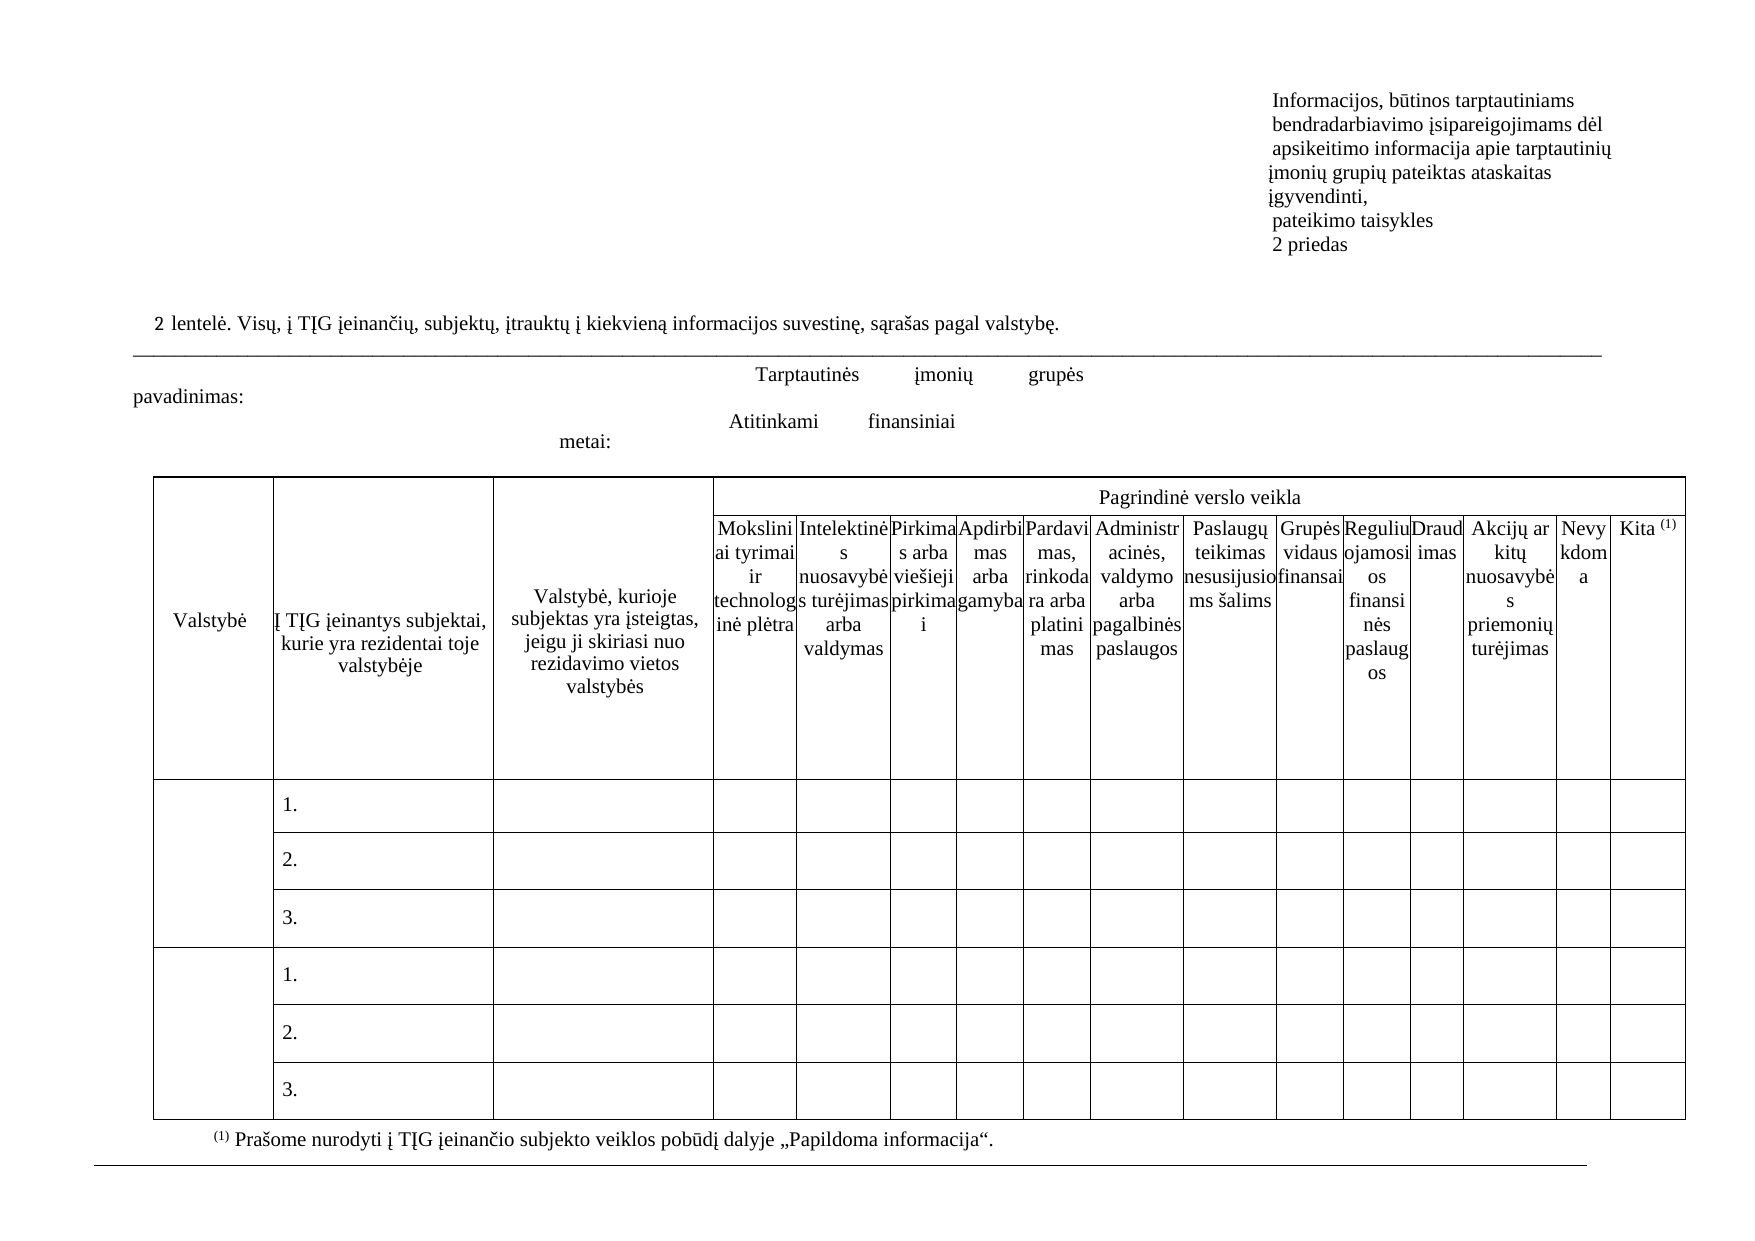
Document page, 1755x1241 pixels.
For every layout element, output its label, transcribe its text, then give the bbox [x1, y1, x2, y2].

table_cell [154, 780, 273, 947]
table_cell [1464, 948, 1556, 1004]
table_cell [1411, 780, 1463, 832]
table_cell 1. [274, 948, 493, 1004]
table_cell [797, 1063, 890, 1119]
table_cell [1557, 833, 1610, 889]
table_cell Administracinės, valdymo arba pagalbinės paslaugos [1091, 516, 1183, 778]
table_cell [797, 780, 890, 832]
table_cell [1557, 780, 1610, 832]
table_cell [1464, 1005, 1556, 1062]
table_cell 3. [274, 1063, 493, 1119]
table_cell [957, 833, 1023, 889]
table_cell [1344, 890, 1410, 947]
table_header Valstybė [154, 478, 273, 778]
table_cell [1091, 1063, 1183, 1119]
table_cell [1344, 1063, 1410, 1119]
table_cell [1611, 780, 1685, 832]
table_cell [1277, 1063, 1343, 1119]
table_cell [1277, 780, 1343, 832]
table_cell [1464, 780, 1556, 832]
table_cell [1344, 833, 1410, 889]
table_cell Kita (1) [1611, 516, 1685, 778]
table_cell [1184, 833, 1276, 889]
table_cell [957, 1005, 1023, 1062]
table_cell [891, 948, 956, 1004]
text pateikimo taisykles [1213, 208, 1642, 232]
table_cell Paslaugų teikimas nesusijusioms šalims [1184, 516, 1276, 778]
table_cell [154, 948, 273, 1119]
table_cell 3. [274, 890, 493, 947]
table_cell Intelektinės nuosavybės turėjimas arba valdymas [797, 516, 890, 778]
table_cell [1344, 1005, 1410, 1062]
text _____________________________________________________________________________________________________________________________________________ [133, 335, 1642, 359]
table_cell [1611, 833, 1685, 889]
table_cell [1277, 1005, 1343, 1062]
table_cell [1184, 948, 1276, 1004]
text apsikeitimo informacija apie tarptautinių [1213, 136, 1642, 160]
table_cell [1024, 1005, 1090, 1062]
table_cell Draudimas [1411, 516, 1463, 778]
table_cell [797, 833, 890, 889]
table_cell [1184, 1063, 1276, 1119]
table_cell [797, 1005, 890, 1062]
table_cell [1464, 833, 1556, 889]
table_cell [714, 948, 796, 1004]
table_cell [797, 890, 890, 947]
table_cell [1091, 1005, 1183, 1062]
text įgyvendinti, [1268, 184, 1642, 208]
table_cell [1024, 780, 1090, 832]
table_cell [891, 833, 956, 889]
table_cell [1184, 1005, 1276, 1062]
table_cell Apdirbimas arba gamyba [957, 516, 1023, 778]
table_cell [957, 780, 1023, 832]
table_cell [1091, 948, 1183, 1004]
table_header Pagrindinė verslo veikla [714, 478, 1685, 515]
table_cell [957, 890, 1023, 947]
table_cell [891, 780, 956, 832]
table_cell [1184, 890, 1276, 947]
table_cell [1344, 780, 1410, 832]
table_cell [714, 833, 796, 889]
text įmonių grupių pateiktas ataskaitas [1268, 160, 1642, 184]
table_cell [1464, 890, 1556, 947]
table_cell [494, 780, 713, 832]
table_cell 1. [274, 780, 493, 832]
text 2 priedas [1213, 232, 1642, 256]
table_cell [1277, 890, 1343, 947]
table_cell 2. [274, 833, 493, 889]
table_cell [1277, 833, 1343, 889]
text bendradarbiavimo įsipareigojimams dėl [1213, 112, 1642, 136]
table_cell [1277, 948, 1343, 1004]
table_cell [1411, 833, 1463, 889]
table_cell [891, 890, 956, 947]
table_cell [1411, 1063, 1463, 1119]
table_cell [1344, 948, 1410, 1004]
table_cell [494, 948, 713, 1004]
table_cell [1611, 1005, 1685, 1062]
table_cell Grupės vidaus finansai [1277, 516, 1343, 778]
text Tarptautinės įmonių grupės pavadinimas: [133, 364, 1084, 408]
table_cell [1611, 890, 1685, 947]
table_cell [1091, 833, 1183, 889]
table_cell [1411, 890, 1463, 947]
table_cell [1091, 890, 1183, 947]
table_cell [1464, 1063, 1556, 1119]
table_cell [1557, 890, 1610, 947]
table_cell [1024, 1063, 1090, 1119]
table_cell [1024, 833, 1090, 889]
table_cell [494, 1063, 713, 1119]
table_cell Pirkimas arba viešieji pirkimai [891, 516, 956, 778]
table_cell [1024, 948, 1090, 1004]
table_cell [1411, 1005, 1463, 1062]
table_cell [714, 890, 796, 947]
table_cell [1184, 780, 1276, 832]
table_cell Akcijų ar kitų nuosavybės priemonių turėjimas [1464, 516, 1556, 778]
table_cell [494, 1005, 713, 1062]
table_cell [494, 890, 713, 947]
table_cell [1611, 948, 1685, 1004]
table_cell [494, 833, 713, 889]
table_header Valstybė, kurioje subjektas yra įsteigtas, jeigu ji skiriasi nuo rezidavimo vietos valstybės [494, 478, 713, 778]
table_cell 2. [274, 1005, 493, 1062]
table_cell [891, 1005, 956, 1062]
table_cell [1411, 948, 1463, 1004]
table_cell Nevykdoma [1557, 516, 1610, 778]
table_cell [1024, 890, 1090, 947]
table_cell [714, 780, 796, 832]
table_cell Pardavimas, rinkodara arba platinimas [1024, 516, 1090, 778]
text (1) Prašome nurodyti į TĮG įeinančio subjekto veiklos pobūdį dalyje „Papildoma informacija“. [154, 1127, 1642, 1151]
table_cell [797, 948, 890, 1004]
table_cell Reguliuojamosios finansinės paslaugos [1344, 516, 1410, 778]
table_cell [1557, 1063, 1610, 1119]
text Atitinkami finansiniai metai: [559, 413, 956, 452]
table_cell [891, 1063, 956, 1119]
text Informacijos, būtinos tarptautiniams [1213, 88, 1642, 112]
table_cell [957, 948, 1023, 1004]
table_cell [957, 1063, 1023, 1119]
table_cell [1557, 1005, 1610, 1062]
table_cell [714, 1063, 796, 1119]
table_cell [1557, 948, 1610, 1004]
table_cell [714, 1005, 796, 1062]
table_cell [1091, 780, 1183, 832]
table_cell [1611, 1063, 1685, 1119]
table_cell Moksliniai tyrimai ir technologinė plėtra [714, 516, 796, 778]
table_header Į TĮG įeinantys subjektai, kurie yra rezidentai toje valstybėje [274, 478, 493, 778]
text 2 lentelė. Visų, į TĮG įeinančių, subjektų, įtrauktų į kiekvieną informacijos suvestinę, sąrašas pagal valstybę. [154, 310, 1642, 335]
